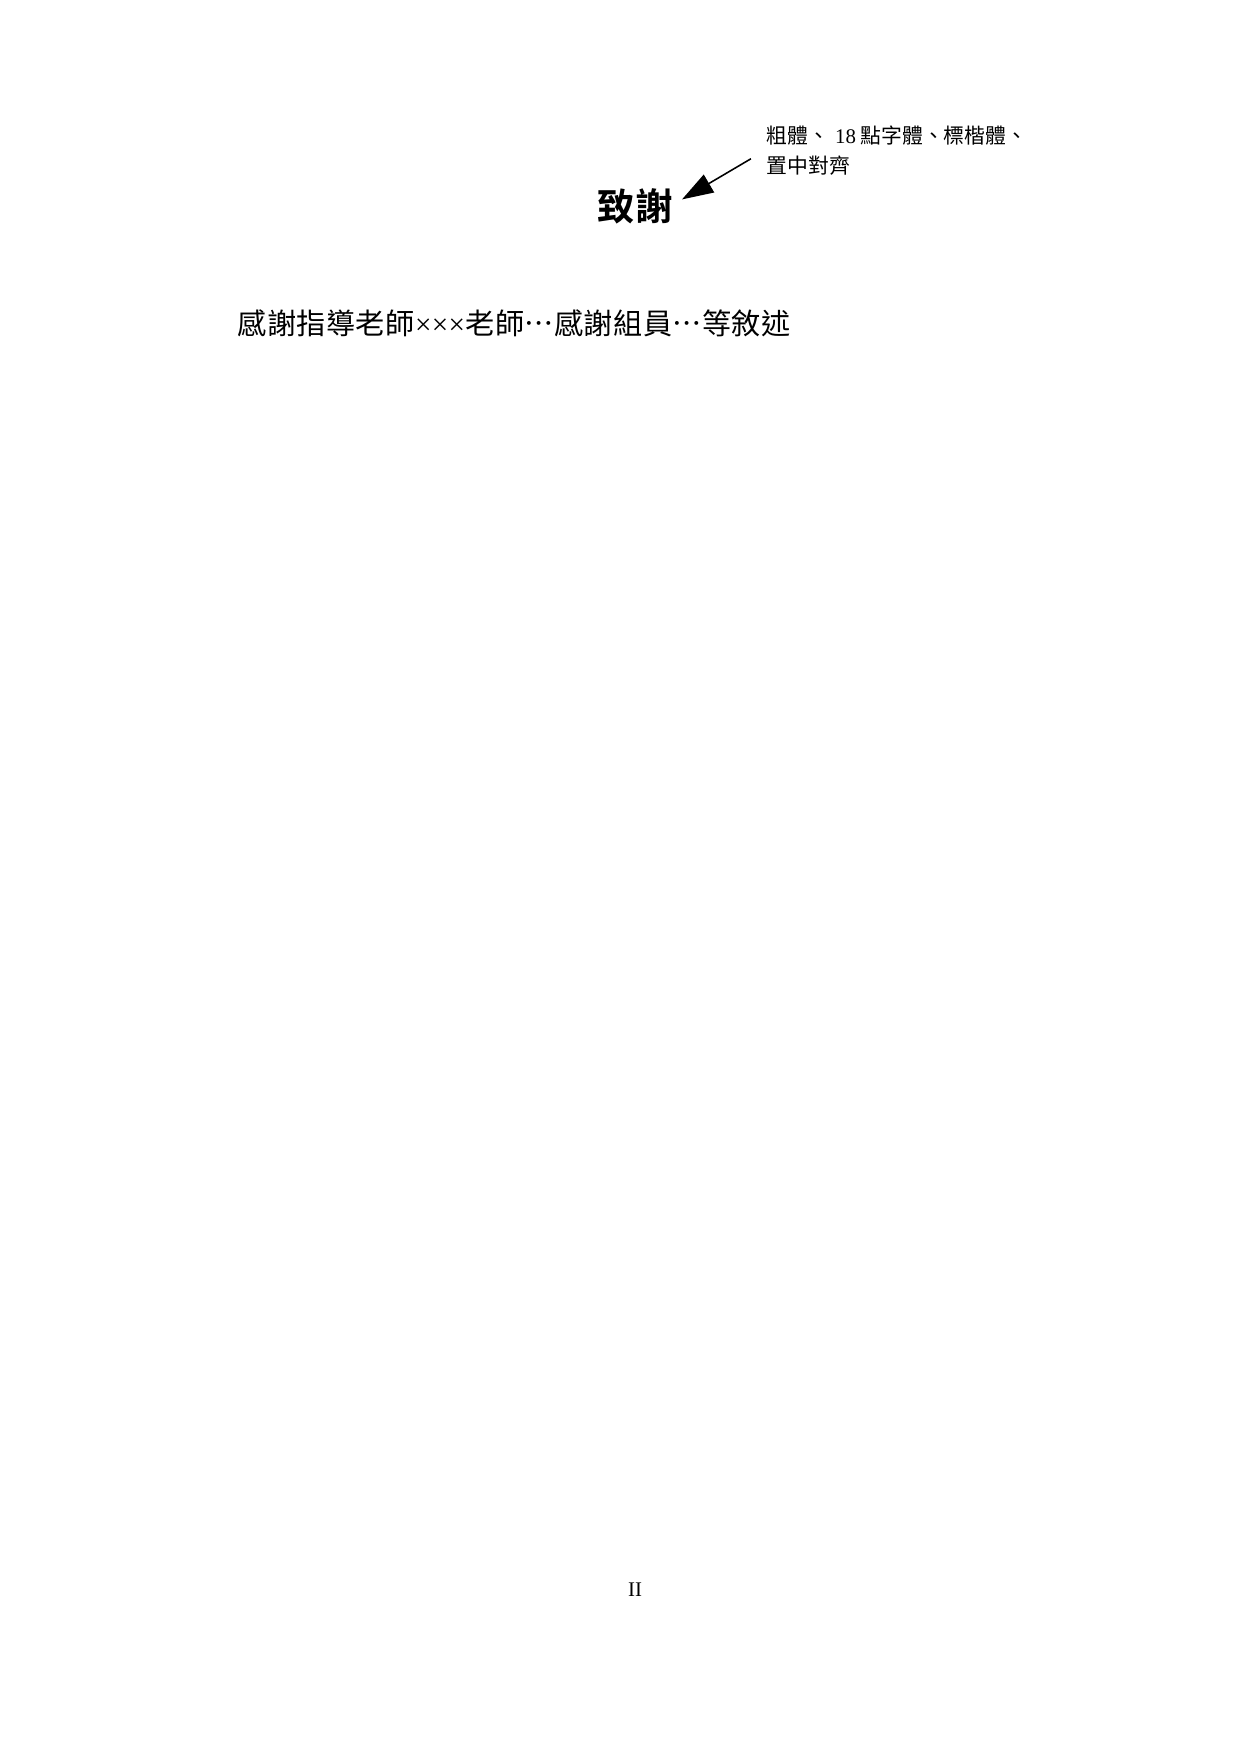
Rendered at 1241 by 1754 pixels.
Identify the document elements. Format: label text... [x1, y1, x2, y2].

text 致謝 [177, 176, 1092, 231]
text 感謝指導老師×××老師…感謝組員…等敘述 [177, 301, 1092, 343]
